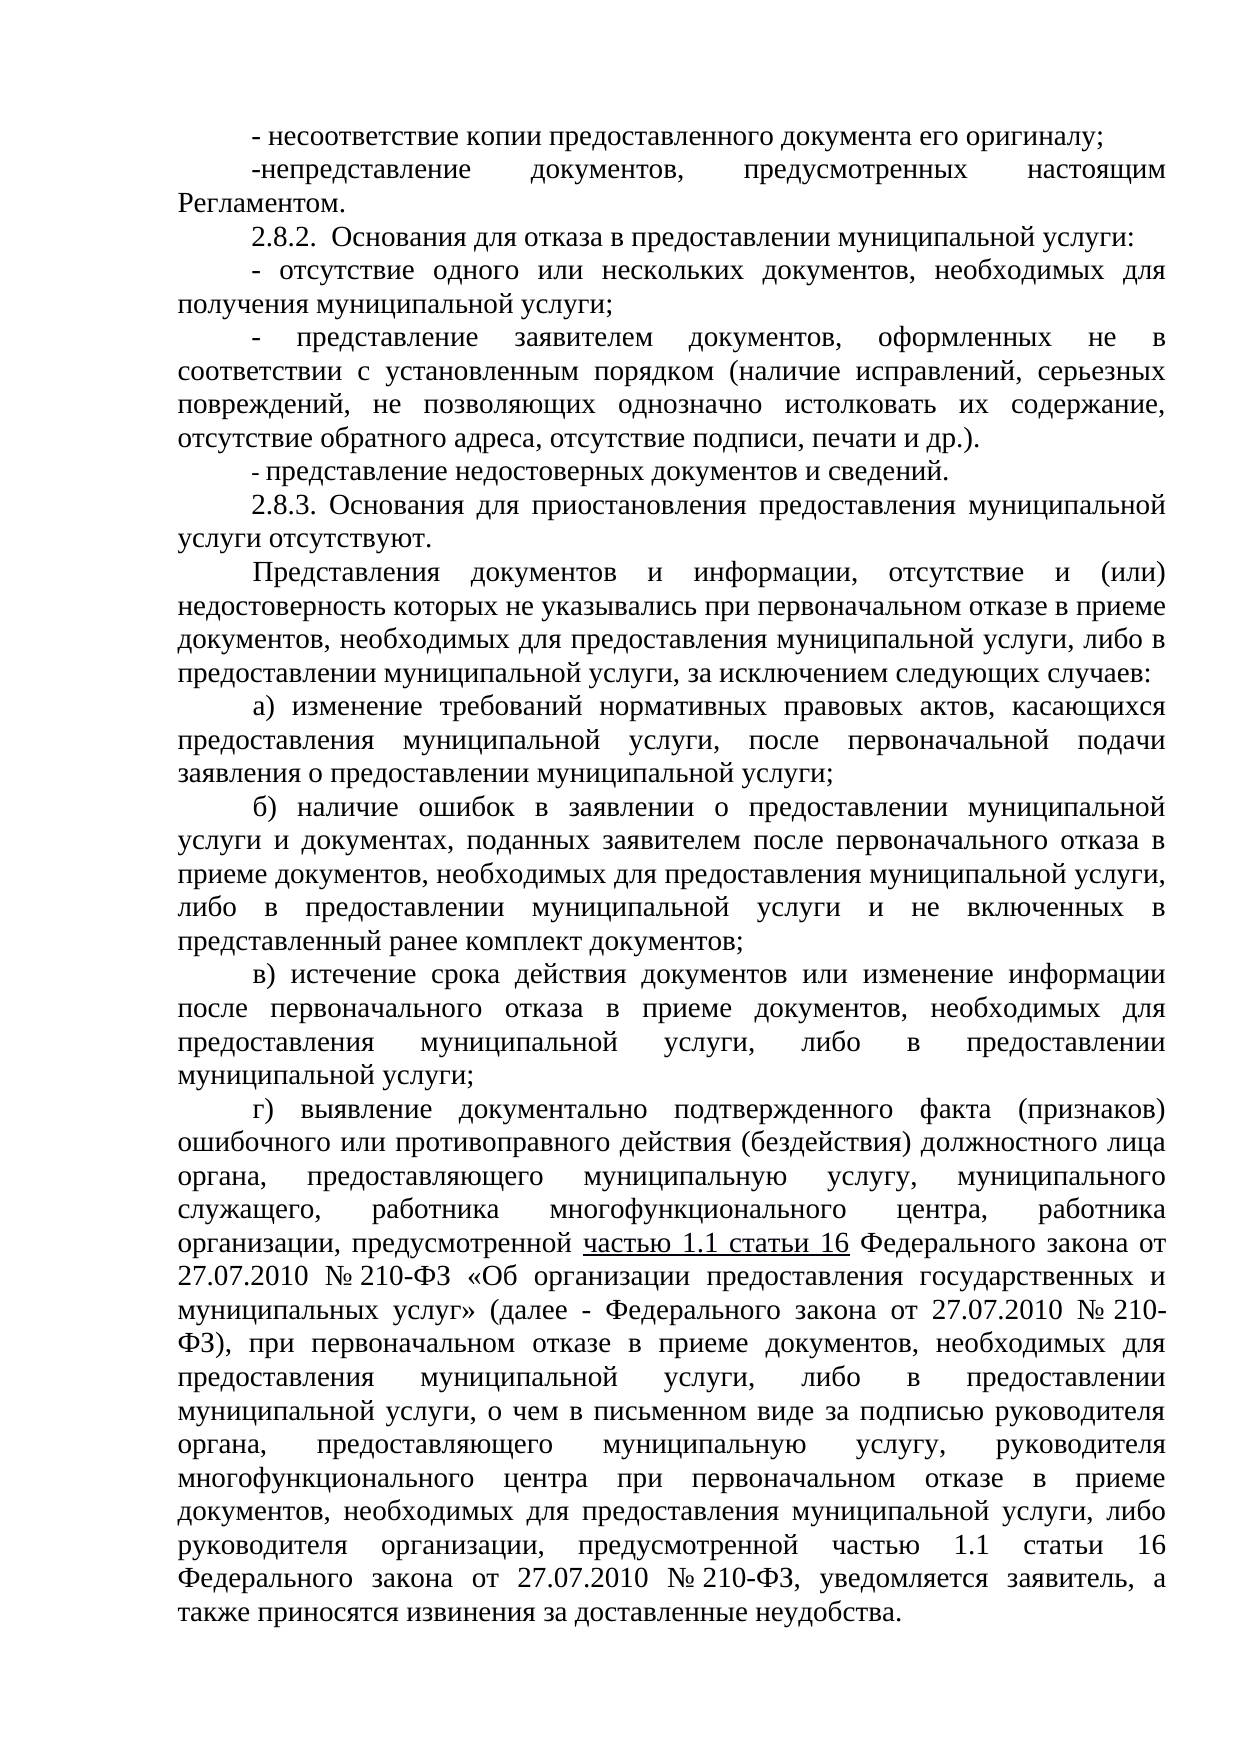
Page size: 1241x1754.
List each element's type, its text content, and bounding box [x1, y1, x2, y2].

text б) наличие ошибок в заявлении о предоставлении муниципальной услуги и документах, поданных заявителем после первоначального отказа в приеме документов, необходимых для предоставления муниципальной услуги, либо в предоставлении муниципальной услуги и не включенных в представленный ранее комплект документов; [177, 789, 1167, 957]
text в) истечение срока действия документов или изменение информации после первоначального отказа в приеме документов, необходимых для предоставления муниципальной услуги, либо в предоставлении муниципальной услуги; [177, 957, 1167, 1091]
list -непредставление документов, предусмотренных настоящим Регламентом. [177, 152, 1167, 219]
list - несоответствие копии предоставленного документа его оригиналу; [177, 118, 1167, 152]
list - представление недостоверных документов и сведений. [177, 453, 1167, 487]
text г) выявление документально подтвержденного факта (признаков) ошибочного или противоправного действия (бездействия) должностного лица органа, предоставляющего муниципальную услугу, муниципального служащего, работника многофункционального центра, работника организации, предусмотренной частью 1.1 статьи 16 Федерального закона от 27.07.2010 № 210-ФЗ «Об организации предоставления государственных и муниципальных услуг» (далее - Федерального закона от 27.07.2010 № 210-ФЗ), при первоначальном отказе в приеме документов, необходимых для предоставления муниципальной услуги, либо в предоставлении муниципальной услуги, о чем в письменном виде за подписью руководителя органа, предоставляющего муниципальную услугу, руководителя многофункционального центра при первоначальном отказе в приеме документов, необходимых для предоставления муниципальной услуги, либо руководителя организации, предусмотренной частью 1.1 статьи 16 Федерального закона от 27.07.2010 № 210-ФЗ, уведомляется заявитель, а также приносятся извинения за доставленные неудобства. [177, 1091, 1167, 1627]
text а) изменение требований нормативных правовых актов, касающихся предоставления муниципальной услуги, после первоначальной подачи заявления о предоставлении муниципальной услуги; [177, 688, 1167, 789]
list 2.8.2. Основания для отказа в предоставлении муниципальной услуги: [177, 219, 1167, 252]
text Представления документов и информации, отсутствие и (или) недостоверность которых не указывались при первоначальном отказе в приеме документов, необходимых для предоставления муниципальной услуги, либо в предоставлении муниципальной услуги, за исключением следующих случаев: [177, 554, 1167, 688]
list - отсутствие одного или нескольких документов, необходимых для получения муниципальной услуги; [177, 252, 1167, 319]
list 2.8.3. Основания для приостановления предоставления муниципальной услуги отсутствуют. [177, 487, 1167, 554]
text - представление заявителем документов, оформленных не в соответствии с установленным порядком (наличие исправлений, серьезных повреждений, не позволяющих однозначно истолковать их содержание, отсутствие обратного адреса, отсутствие подписи, печати и др.). [177, 319, 1167, 453]
